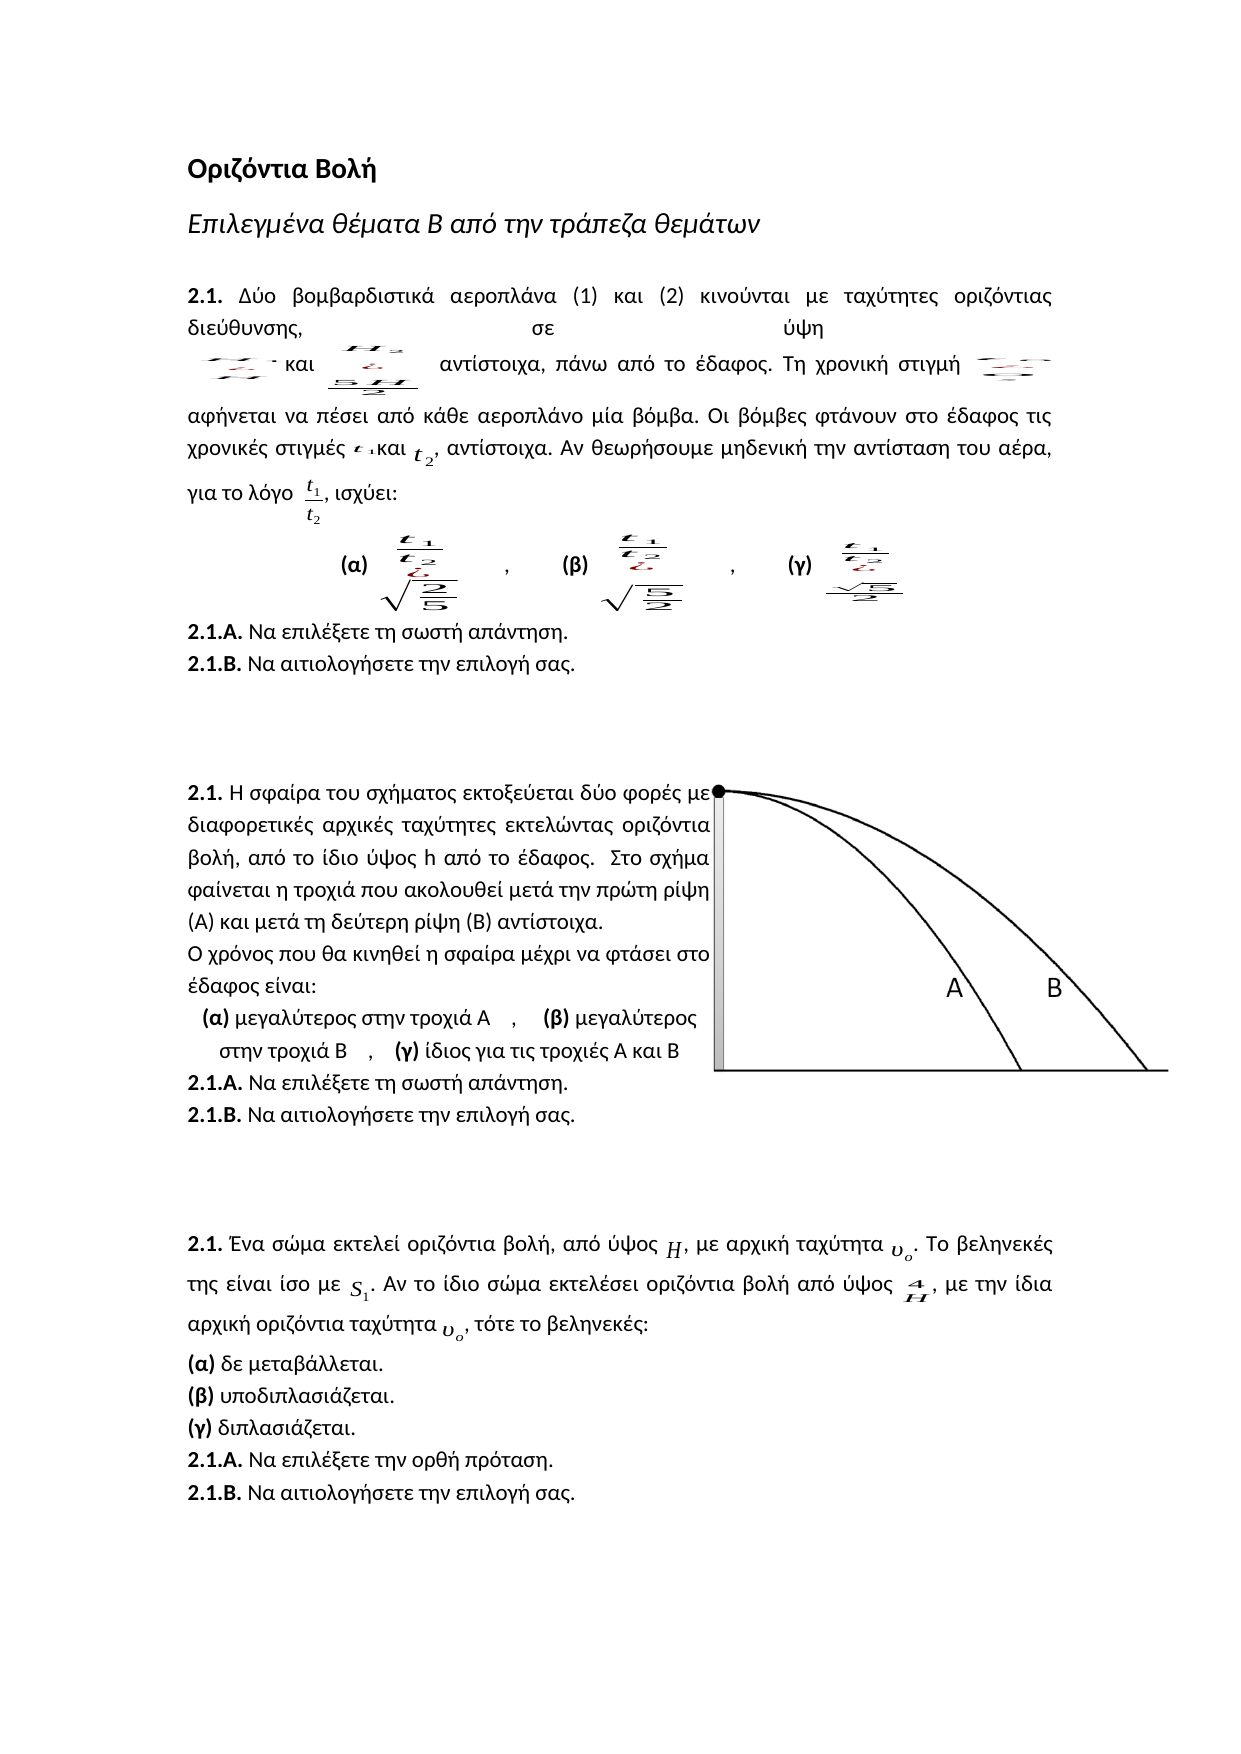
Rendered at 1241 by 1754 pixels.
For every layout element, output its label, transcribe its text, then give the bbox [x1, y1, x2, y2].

text 2.1.Α. Να επιλέξετε την ορθή πρόταση. [187, 1445, 1053, 1473]
text 2.1.B. Να αιτιολογήσετε την επιλογή σας. [187, 649, 669, 677]
text 2.1.Α. Να επιλέξετε τη σωστή απάντηση. [187, 617, 1053, 645]
text (β) υποδιπλασιάζεται. [187, 1381, 1053, 1409]
text (α) μεγαλύτερος στην τροχιά Α , (β) μεγαλύτερος στην τροχιά Β , (γ) ίδιος για τις τροχιές Α και Β [187, 1003, 711, 1064]
text Οριζόντια Βολή [187, 150, 1053, 186]
text (γ) διπλασιάζεται. [187, 1413, 1053, 1441]
text 2.1.B. Να αιτιολογήσετε την επιλογή σας. [187, 1100, 669, 1128]
text (α) , (β) , (γ) [187, 532, 1053, 613]
text Ο χρόνος που θα κινηθεί η σφαίρα μέχρι να φτάσει στο έδαφος είναι: [187, 939, 711, 999]
text 2.1. Ένα σώμα εκτελεί οριζόντια βολή, από ύψος , με αρχική ταχύτητα . Το βεληνεκές της είναι ίσο με . Αν το ίδιο σώμα εκτελέσει οριζόντια βολή από ύψος , με την ίδια αρχική οριζόντια ταχύτητα , τότε το βεληνεκές: [187, 1229, 1053, 1345]
text 2.1. Δύο βομβαρδιστικά αεροπλάνα (1) και (2) κινούνται με ταχύτητες οριζόντιας διεύθυνσης, σε ύψη και αντίστοιχα, πάνω από το έδαφος. Τη χρονική στιγμή αφήνεται να πέσει από κάθε αεροπλάνο μία βόμβα. Οι βόμβες φτάνουν στο έδαφος τις χρονικές στιγμές και , αντίστοιχα. Αν θεωρήσουμε μηδενική την αντίσταση του αέρα, για το λόγο , ισχύει: [187, 281, 1053, 528]
text 2.1.B. Να αιτιολογήσετε την επιλογή σας. [187, 1478, 669, 1506]
text 2.1.Α. Να επιλέξετε τη σωστή απάντηση. [187, 1068, 1053, 1096]
text Επιλεγμένα θέματα Β από την τράπεζα θεμάτων [187, 205, 1053, 240]
text (α) δε μεταβάλλεται. [187, 1349, 1053, 1377]
text 2.1. Η σφαίρα του σχήματος εκτοξεύεται δύο φορές με διαφορετικές αρχικές ταχύτητες εκτελώντας οριζόντια βολή, από το ίδιο ύψος h από το έδαφος. Στο σχήμα φαίνεται η τροχιά που ακολουθεί μετά την πρώτη ρίψη (Α) και μετά τη δεύτερη ρίψη (Β) αντίστοιχα. [187, 778, 711, 935]
